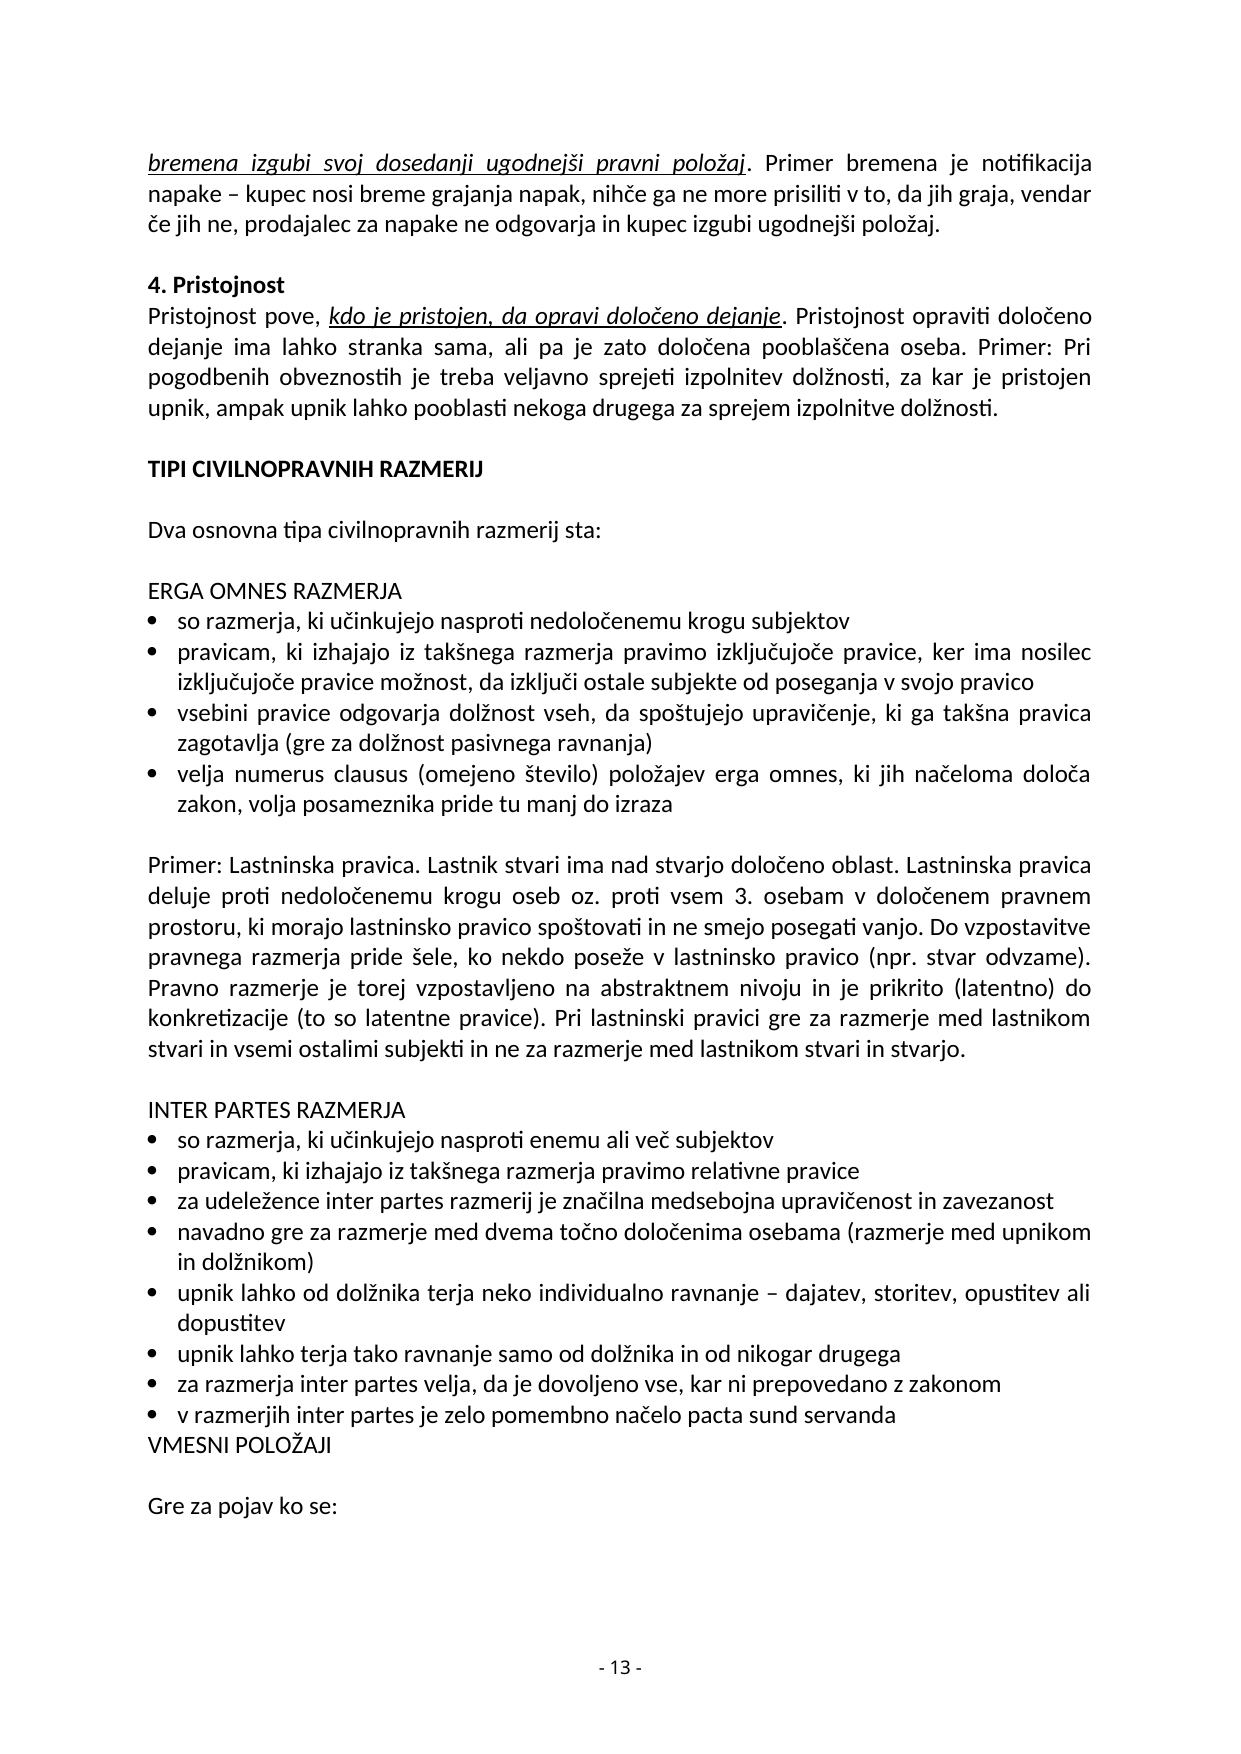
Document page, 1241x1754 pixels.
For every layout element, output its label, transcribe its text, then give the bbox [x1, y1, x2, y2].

list pravicam, ki izhajajo iz takšnega razmerja pravimo relativne pravice [148, 1155, 1093, 1185]
list so razmerja, ki učinkujejo nasproti nedoločenemu krogu subjektov [148, 605, 1093, 636]
text 4. Pristojnost [148, 270, 1093, 300]
list v razmerjih inter partes je zelo pomembno načelo pacta sund servanda [148, 1399, 1093, 1429]
list za udeležence inter partes razmerij je značilna medsebojna upravičenost in zavezanost [148, 1185, 1093, 1216]
list za razmerja inter partes velja, da je dovoljeno vse, kar ni prepovedano z zakonom [148, 1368, 1093, 1399]
text TIPI CIVILNOPRAVNIH RAZMERIJ [148, 453, 1093, 483]
list so razmerja, ki učinkujejo nasproti enemu ali več subjektov [148, 1124, 1093, 1155]
text VMESNI POLOŽAJI [148, 1429, 1093, 1460]
list velja numerus clausus (omejeno število) položajev erga omnes, ki jih načeloma določa zakon, volja posameznika pride tu manj do izraza [148, 758, 1093, 819]
list vsebini pravice odgovarja dolžnost vseh, da spoštujejo upravičenje, ki ga takšna pravica zagotavlja (gre za dolžnost pasivnega ravnanja) [148, 697, 1093, 758]
list pravicam, ki izhajajo iz takšnega razmerja pravimo izključujoče pravice, ker ima nosilec izključujoče pravice možnost, da izključi ostale subjekte od poseganja v svojo pravico [148, 636, 1093, 697]
text Primer: Lastninska pravica. Lastnik stvari ima nad stvarjo določeno oblast. Lastninska pravica deluje proti nedoločenemu krogu oseb oz. proti vsem 3. osebam v določenem pravnem prostoru, ki morajo lastninsko pravico spoštovati in ne smejo posegati vanjo. Do vzpostavitve pravnega razmerja pride šele, ko nekdo poseže v lastninsko pravico (npr. stvar odvzame). Pravno razmerje je torej vzpostavljeno na abstraktnem nivoju in je prikrito (latentno) do konkretizacije (to so latentne pravice). Pri lastninski pravici gre za razmerje med lastnikom stvari in vsemi ostalimi subjekti in ne za razmerje med lastnikom stvari in stvarjo. [148, 849, 1093, 1063]
text INTER PARTES RAZMERJA [148, 1094, 1093, 1124]
text Pristojnost pove, kdo je pristojen, da opravi določeno dejanje. Pristojnost opraviti določeno dejanje ima lahko stranka sama, ali pa je zato določena pooblaščena oseba. Primer: Pri pogodbenih obveznostih je treba veljavno sprejeti izpolnitev dolžnosti, za kar je pristojen upnik, ampak upnik lahko pooblasti nekoga drugega za sprejem izpolnitve dolžnosti. [148, 300, 1093, 422]
list navadno gre za razmerje med dvema točno določenima osebama (razmerje med upnikom in dolžnikom) [148, 1216, 1093, 1277]
list upnik lahko terja tako ravnanje samo od dolžnika in od nikogar drugega [148, 1338, 1093, 1368]
list upnik lahko od dolžnika terja neko individualno ravnanje – dajatev, storitev, opustitev ali dopustitev [148, 1277, 1093, 1338]
text Dva osnovna tipa civilnopravnih razmerij sta: [148, 514, 1093, 544]
text Gre za pojav ko se: [148, 1491, 1093, 1521]
text ERGA OMNES RAZMERJA [148, 575, 1093, 605]
text bremena izgubi svoj dosedanji ugodnejši pravni položaj. Primer bremena je notifikacija napake – kupec nosi breme grajanja napak, nihče ga ne more prisiliti v to, da jih graja, vendar če jih ne, prodajalec za napake ne odgovarja in kupec izgubi ugodnejši položaj. [148, 148, 1093, 239]
